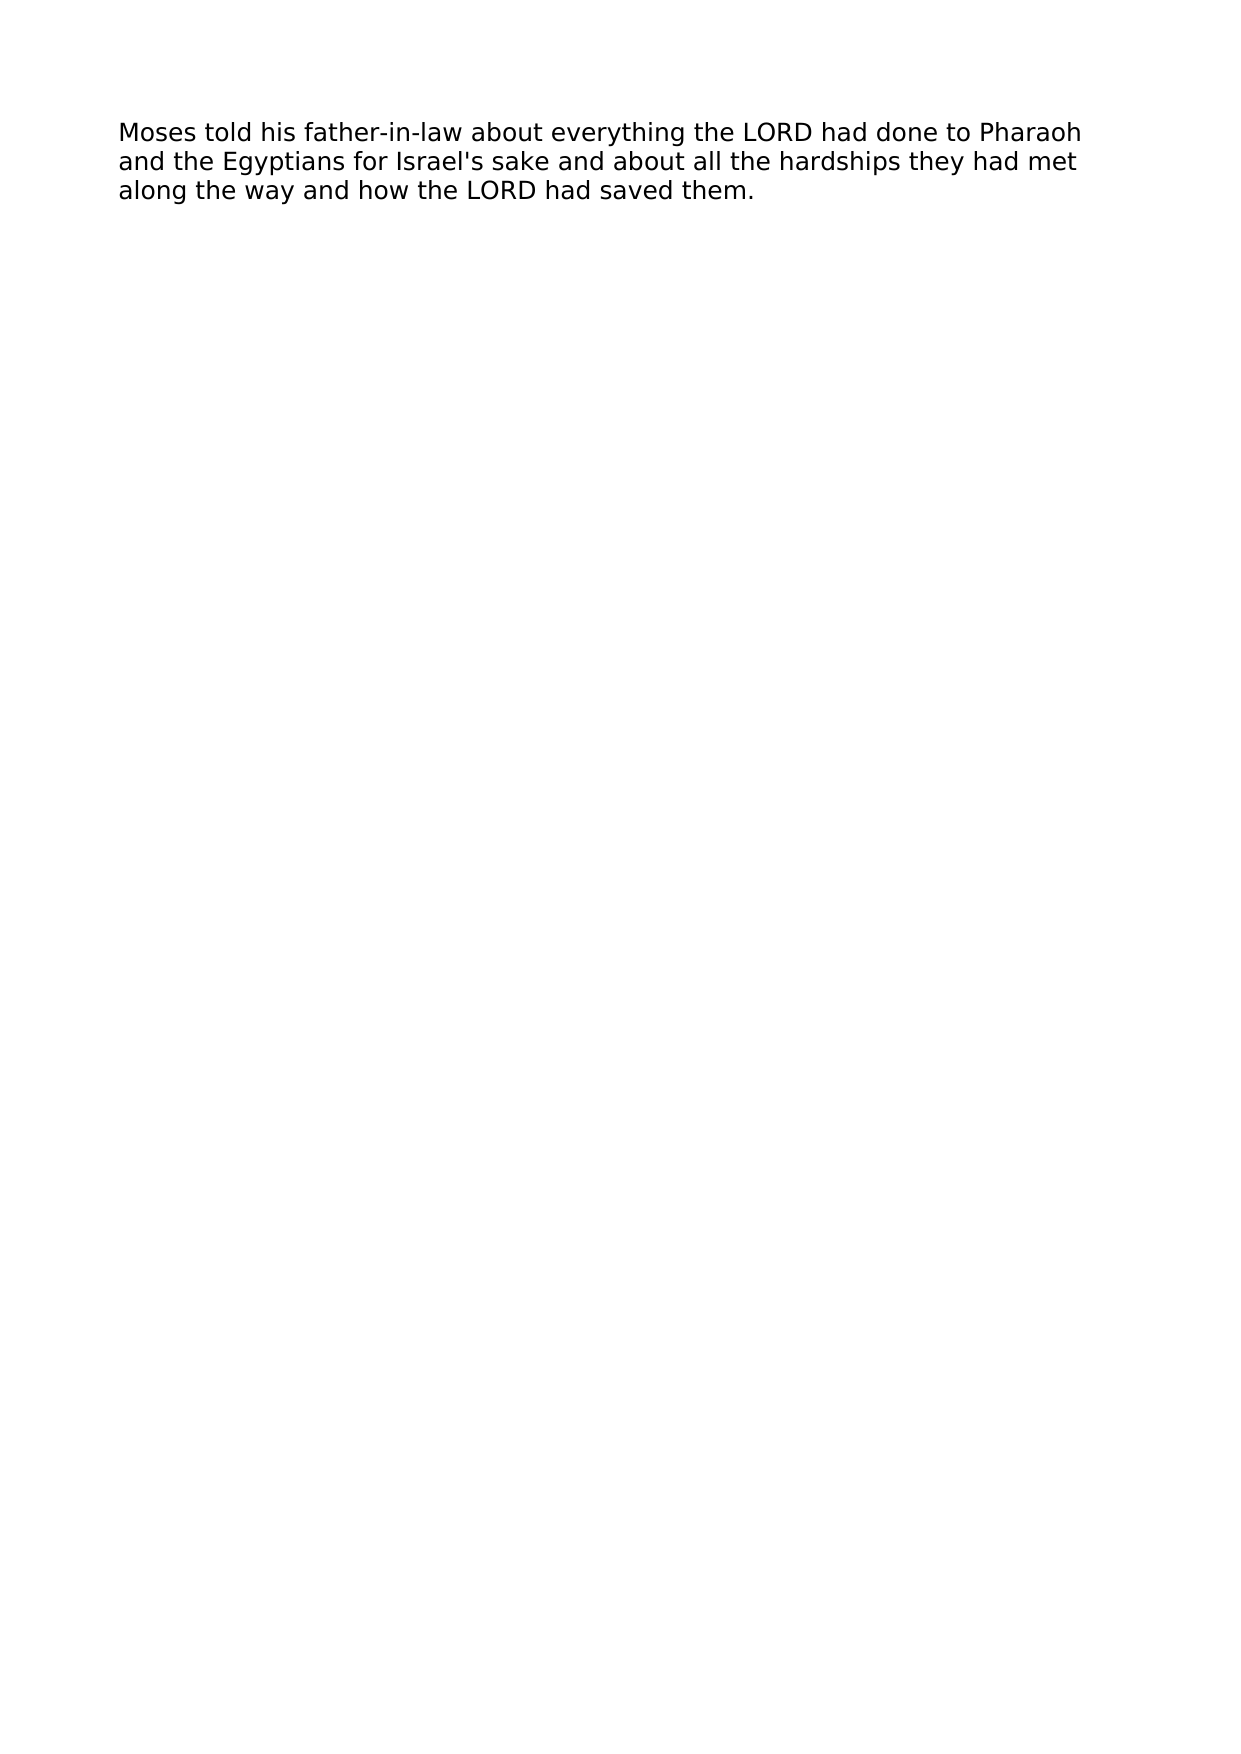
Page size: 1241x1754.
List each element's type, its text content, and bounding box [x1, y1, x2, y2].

text Moses told his father-in-law about everything the LORD had done to Pharaoh and the Egyptians for Israel's sake and about all the hardships they had met along the way and how the LORD had saved them. [118, 118, 1122, 206]
